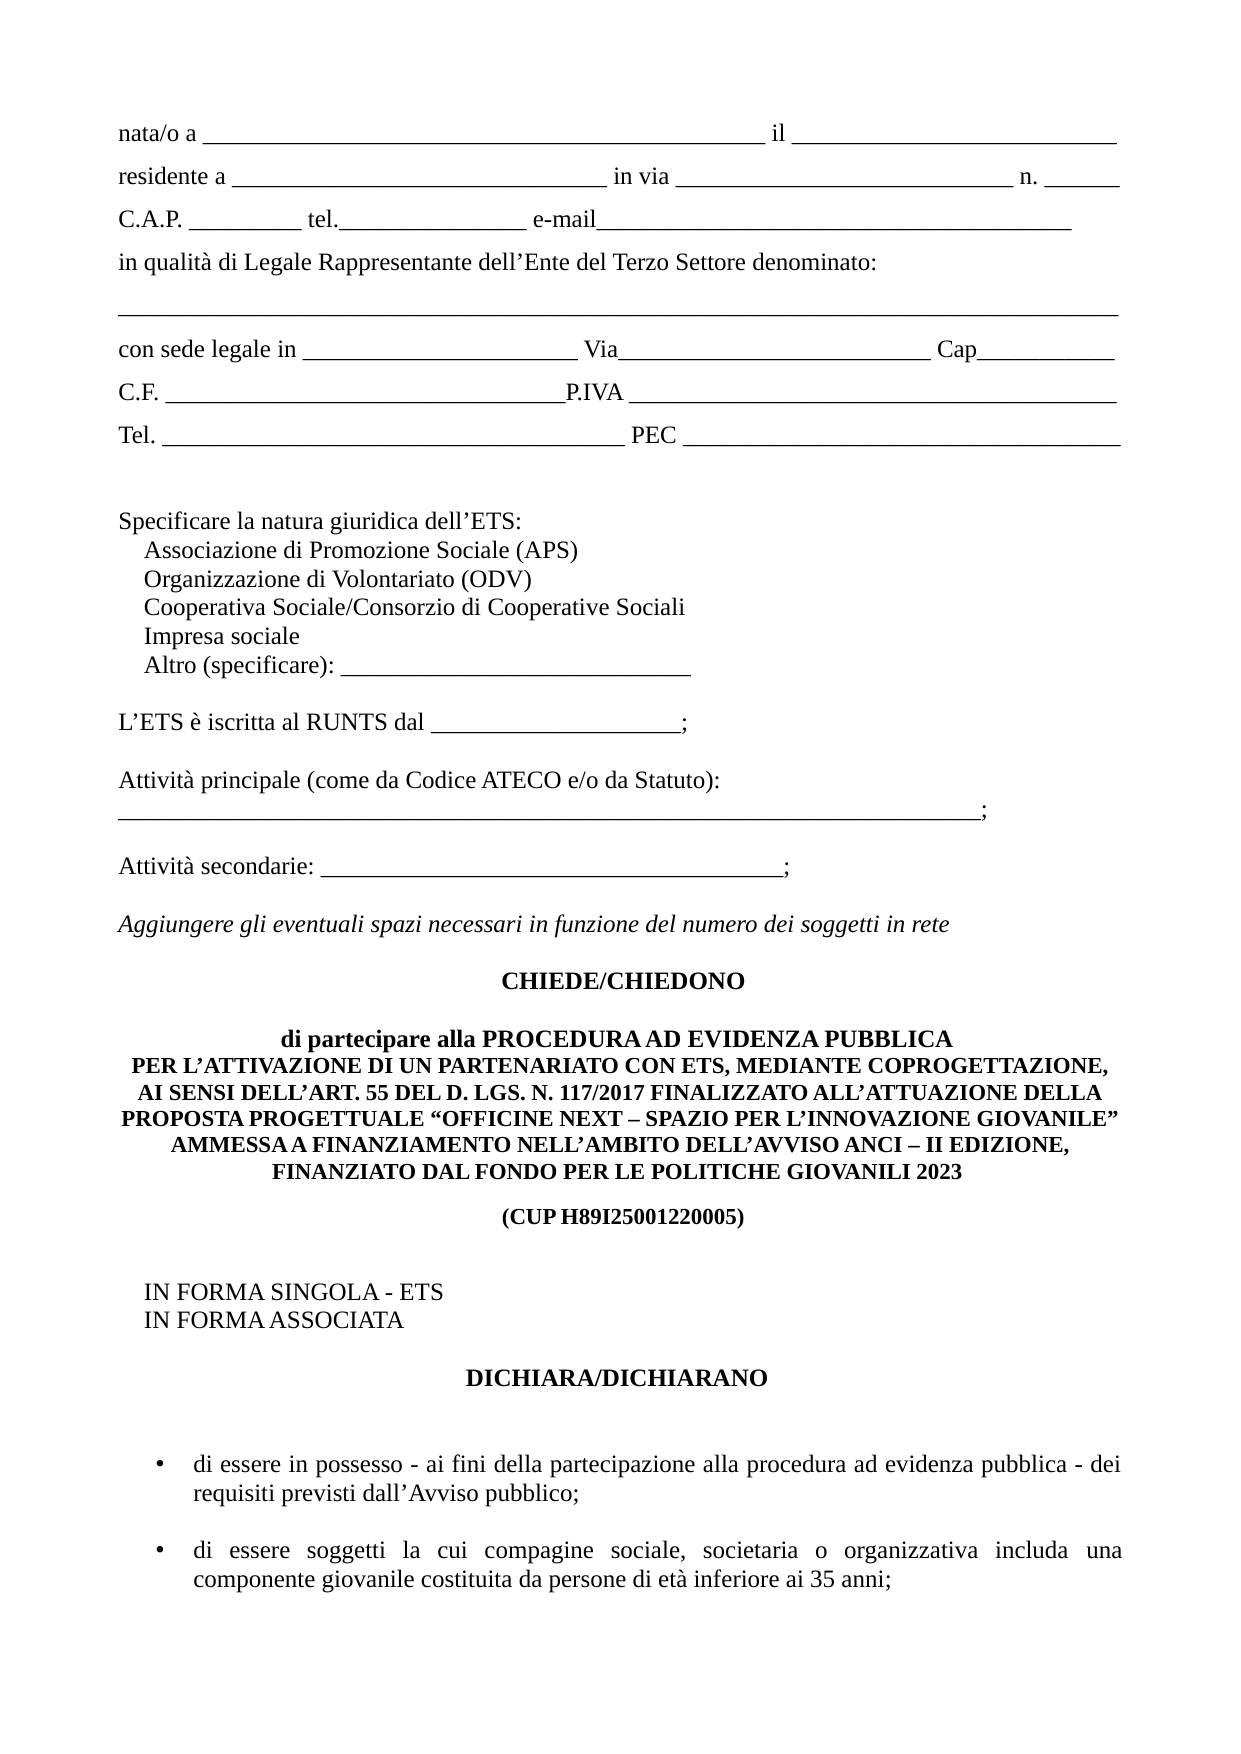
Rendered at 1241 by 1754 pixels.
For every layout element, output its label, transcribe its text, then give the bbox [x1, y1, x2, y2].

text con sede legale in ______________________ Via_________________________ Cap___________ C.F. ________________________________P.IVA _______________________________________ [118, 334, 1122, 406]
text CHIEDE/CHIEDONO [118, 966, 1122, 995]
text DICHIARA/DICHIARANO [118, 1363, 1122, 1392]
text Aggiungere gli eventuali spazi necessari in funzione del numero dei soggetti in rete [118, 909, 1122, 937]
text in qualità di Legale Rappresentante dell’Ente del Terzo Settore denominato: ________________________________________________________________________________ [118, 247, 1122, 319]
text Attività principale (come da Codice ATECO e/o da Statuto): _____________________________________________________________________; [118, 765, 1122, 822]
text  IN FORMA ASSOCIATA [118, 1306, 1122, 1334]
text  Impresa sociale [118, 621, 1122, 650]
list di essere in possesso - ai fini della partecipazione alla procedura ad evidenza pubblica - dei requisiti previsti dall’Avviso pubblico; [156, 1449, 1122, 1507]
text  Cooperativa Sociale/Consorzio di Cooperative Sociali [118, 592, 1122, 621]
text L’ETS è iscritta al RUNTS dal ____________________; [118, 707, 1122, 736]
text PER L’ATTIVAZIONE DI UN PARTENARIATO CON ETS, MEDIANTE COPROGETTAZIONE, AI SENSI DELL’ART. 55 DEL D. LGS. N. 117/2017 FINALIZZATO ALL’ATTUAZIONE DELLA PROPOSTA PROGETTUALE “OFFICINE NEXT – SPAZIO PER L’INNOVAZIONE GIOVANILE” AMMESSA A FINANZIAMENTO NELL’AMBITO DELL’AVVISO ANCI – II EDIZIONE, FINANZIATO DAL FONDO PER LE POLITICHE GIOVANILI 2023 [118, 1052, 1122, 1184]
text  Associazione di Promozione Sociale (APS) [118, 535, 1122, 564]
text Specificare la natura giuridica dell’ETS: [118, 506, 1122, 535]
text Tel. _____________________________________ PEC ___________________________________ [118, 420, 1122, 449]
text Attività secondarie: _____________________________________; [118, 851, 1122, 880]
text nata/o a _____________________________________________ il __________________________ residente a ______________________________ in via ___________________________ n. ______ C.A.P. _________ tel._______________ e-mail______________________________________ [118, 118, 1122, 233]
text (CUP H89I25001220005) [118, 1203, 1122, 1229]
list di essere soggetti la cui compagine sociale, societaria o organizzativa includa una componente giovanile costituita da persone di età inferiore ai 35 anni; [156, 1536, 1122, 1593]
text  IN FORMA SINGOLA - ETS [118, 1277, 1122, 1306]
text  Organizzazione di Volontariato (ODV) [118, 564, 1122, 592]
text di partecipare alla PROCEDURA AD EVIDENZA PUBBLICA [118, 1024, 1122, 1052]
text  Altro (specificare): ____________________________ [118, 650, 1122, 679]
